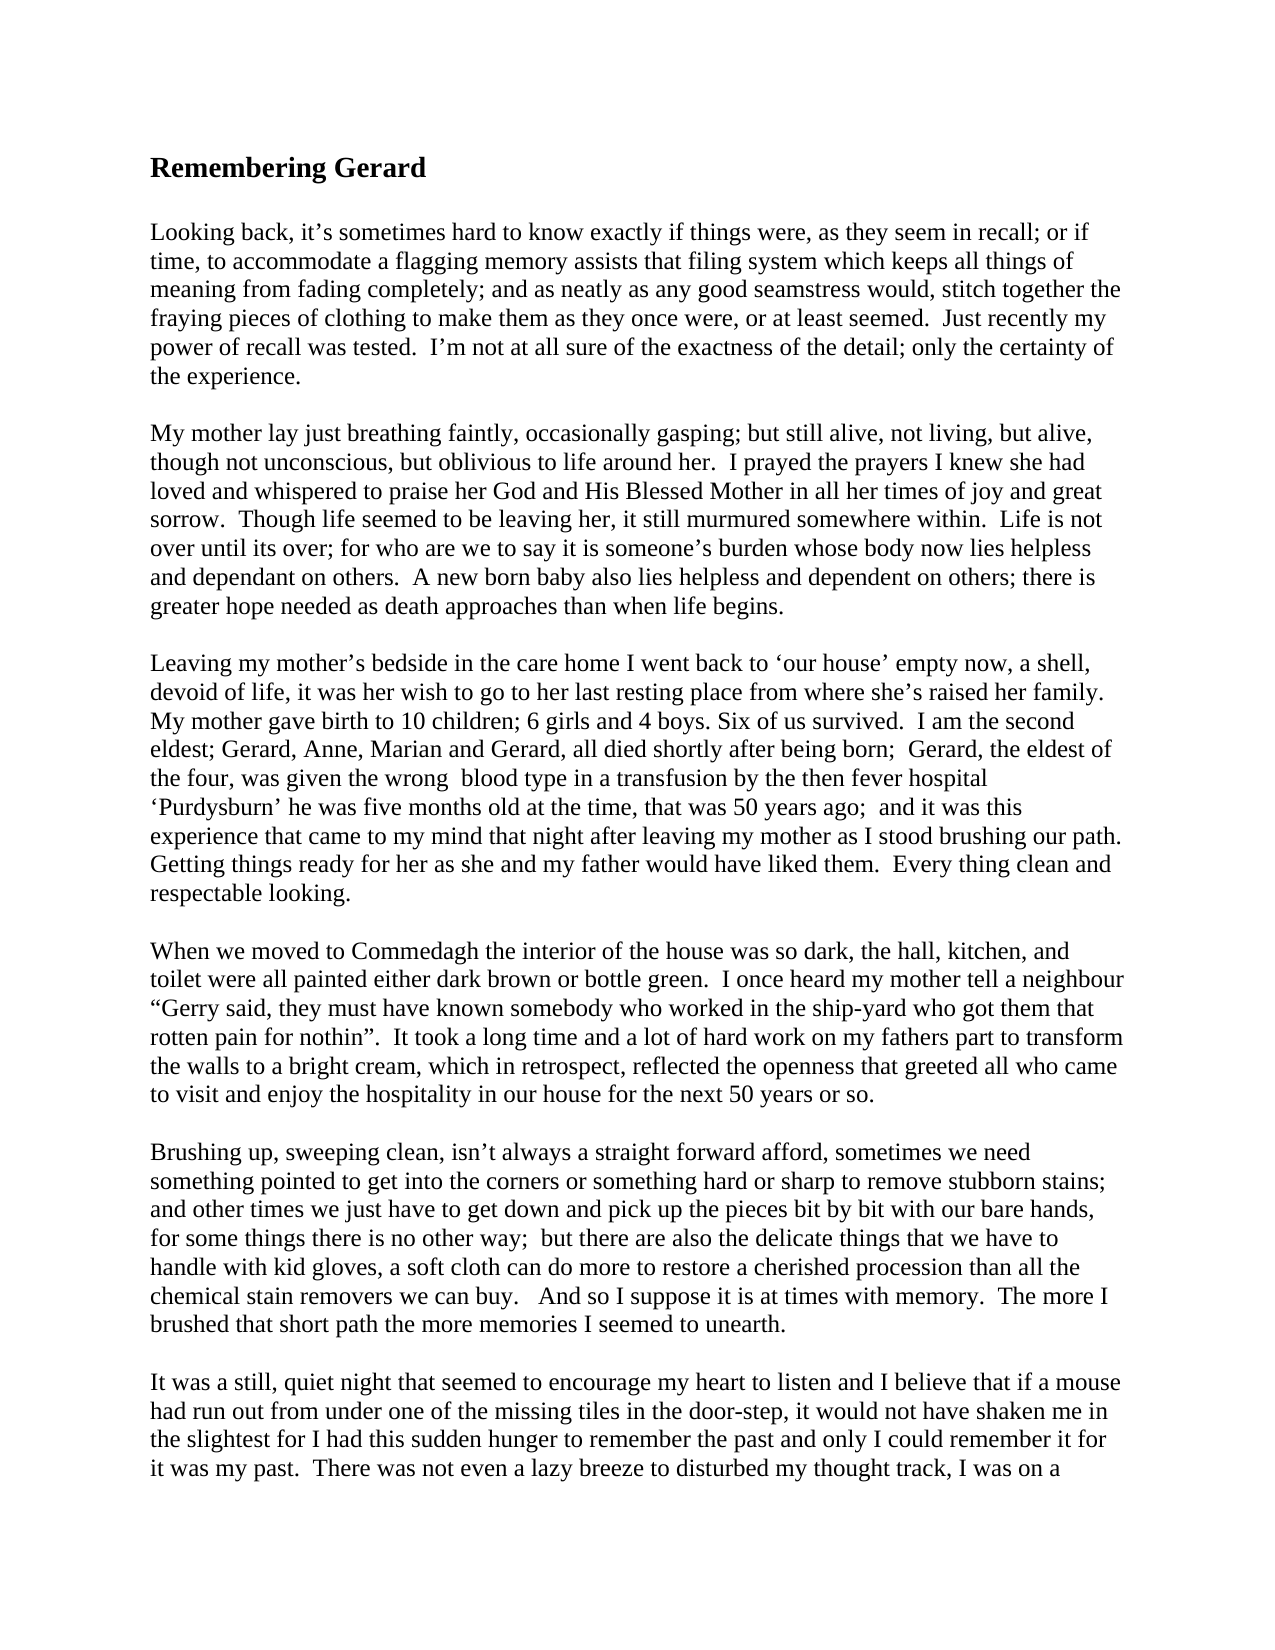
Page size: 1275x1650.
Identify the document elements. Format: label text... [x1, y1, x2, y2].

text Looking back, it’s sometimes hard to know exactly if things were, as they seem in recall; or if time, to accommodate a flagging memory assists that filing system which keeps all things of meaning from fading completely; and as neatly as any good seamstress would, stitch together the fraying pieces of clothing to make them as they once were, or at least seemed. Just recently my power of recall was tested. I’m not at all sure of the exactness of the detail; only the certainty of the experience. [150, 217, 1125, 389]
text My mother lay just breathing faintly, occasionally gasping; but still alive, not living, but alive, though not unconscious, but oblivious to life around her. I prayed the prayers I knew she had loved and whispered to praise her God and His Blessed Mother in all her times of joy and great sorrow. Though life seemed to be leaving her, it still murmured somewhere within. Life is not over until its over; for who are we to say it is someone’s burden whose body now lies helpless and dependant on others. A new born baby also lies helpless and dependent on others; there is greater hope needed as death approaches than when life begins. [150, 418, 1125, 619]
text Remembering Gerard [150, 150, 1125, 183]
text It was a still, quiet night that seemed to encourage my heart to listen and I believe that if a mouse had run out from under one of the missing tiles in the door-step, it would not have shaken me in the slightest for I had this sudden hunger to remember the past and only I could remember it for it was my past. There was not even a lazy breeze to disturbed my thought track, I was on a [150, 1367, 1125, 1482]
text When we moved to Commedagh the interior of the house was so dark, the hall, kitchen, and toilet were all painted either dark brown or bottle green. I once heard my mother tell a neighbour “Gerry said, they must have known somebody who worked in the ship-yard who got them that rotten pain for nothin”. It took a long time and a lot of hard work on my fathers part to transform the walls to a bright cream, which in retrospect, reflected the openness that greeted all who came to visit and enjoy the hospitality in our house for the next 50 years or so. [150, 936, 1125, 1108]
text Leaving my mother’s bedside in the care home I went back to ‘our house’ empty now, a shell, devoid of life, it was her wish to go to her last resting place from where she’s raised her family. My mother gave birth to 10 children; 6 girls and 4 boys. Six of us survived. I am the second eldest; Gerard, Anne, Marian and Gerard, all died shortly after being born; Gerard, the eldest of the four, was given the wrong blood type in a transfusion by the then fever hospital ‘Purdysburn’ he was five months old at the time, that was 50 years ago; and it was this experience that came to my mind that night after leaving my mother as I stood brushing our path. Getting things ready for her as she and my father would have liked them. Every thing clean and respectable looking. [150, 648, 1125, 907]
text Brushing up, sweeping clean, isn’t always a straight forward afford, sometimes we need something pointed to get into the corners or something hard or sharp to remove stubborn stains; and other times we just have to get down and pick up the pieces bit by bit with our bare hands, for some things there is no other way; but there are also the delicate things that we have to handle with kid gloves, a soft cloth can do more to restore a cherished procession than all the chemical stain removers we can buy. And so I suppose it is at times with memory. The more I brushed that short path the more memories I seemed to unearth. [150, 1137, 1125, 1338]
